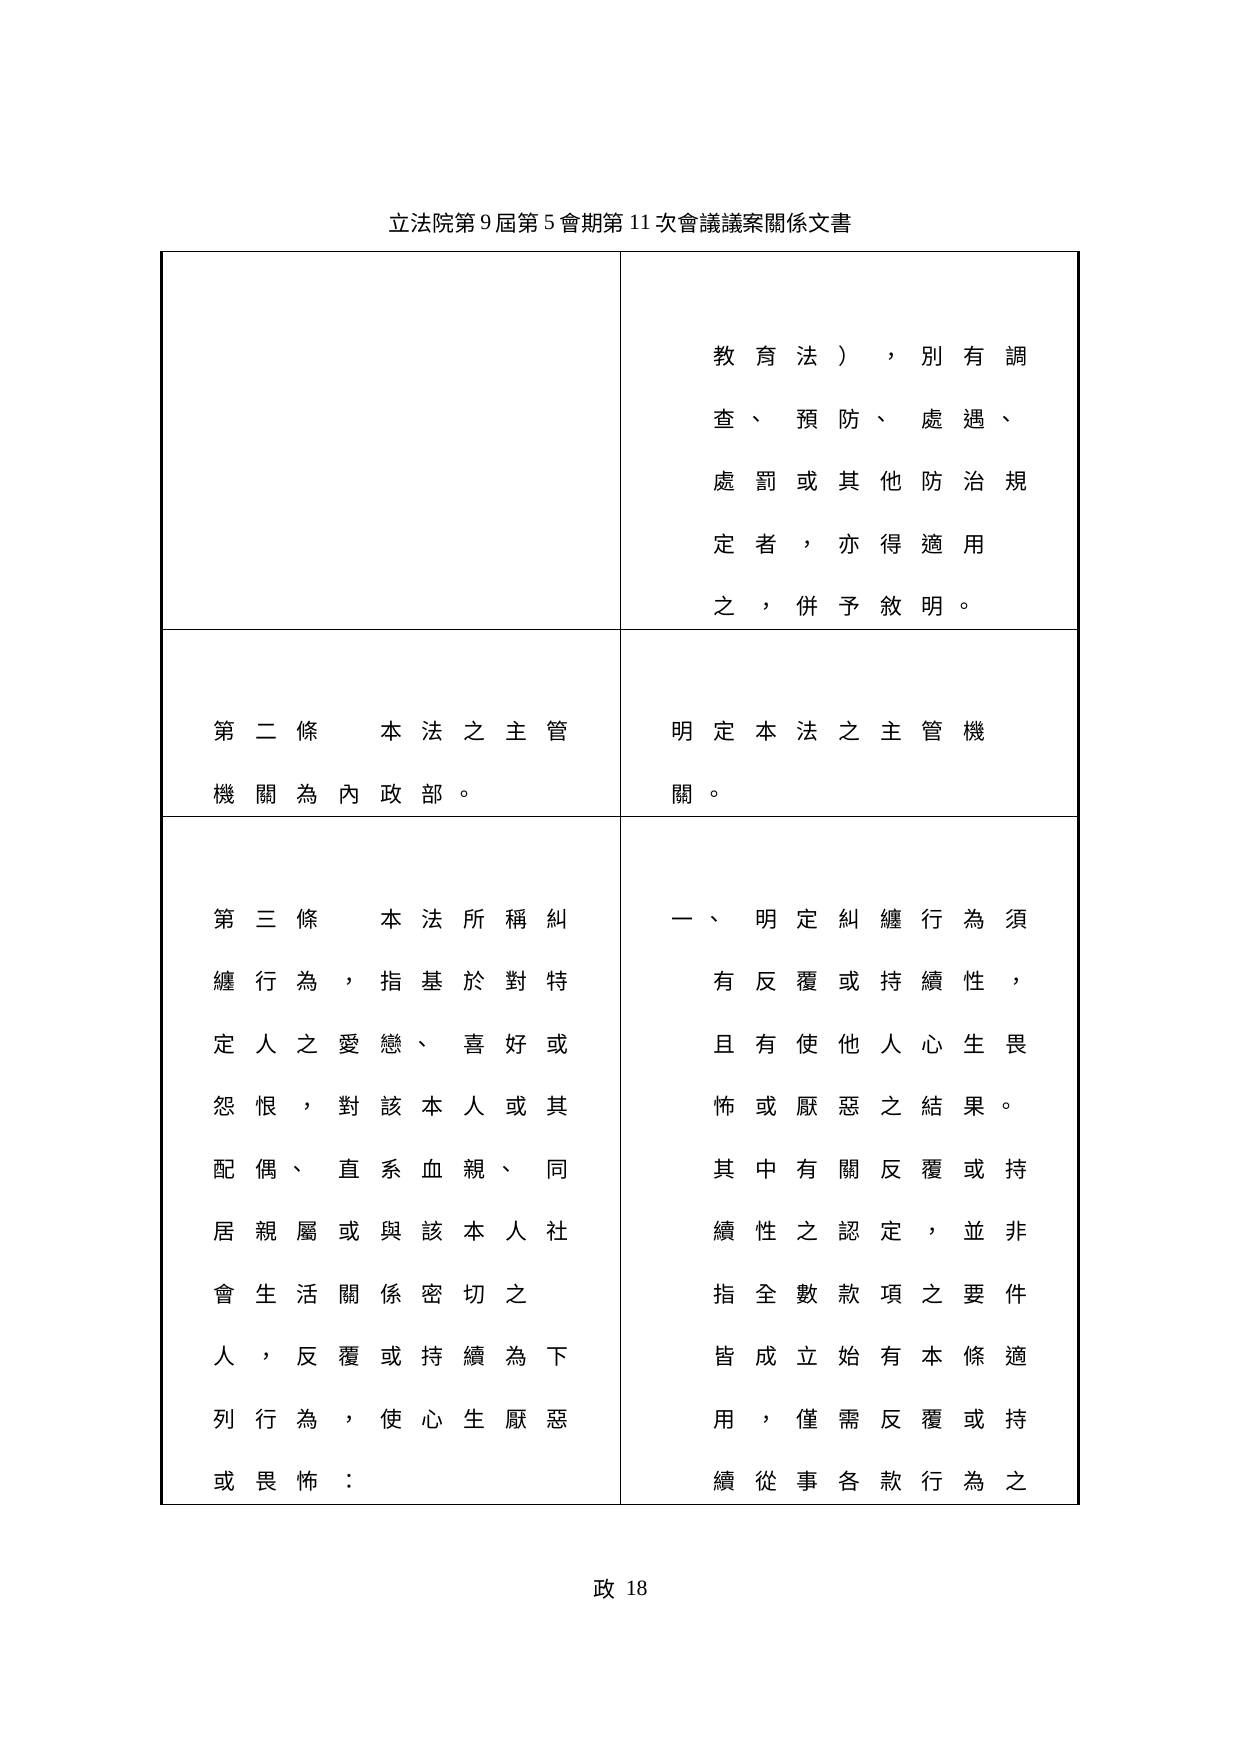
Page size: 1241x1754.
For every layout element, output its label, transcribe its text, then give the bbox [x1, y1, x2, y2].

table_cell 第二條 本法之主管機關為內政部。 [163, 630, 620, 816]
table_cell 明定本法之主管機關。 [621, 630, 1077, 816]
table_cell [163, 252, 620, 629]
table_cell 第三條 本法所稱糾纏行為，指基於對特定人之愛戀、喜好或怨恨，對該本人或其配偶、直系血親、同居親屬或與該本人社會生活關係密切之人，反覆或持續為下列行為，使心生厭惡或畏怖： [163, 817, 620, 1504]
table_cell 教育法），別有調查、預防、處遇、處罰或其他防治規定者，亦得適用之，併予敘明。 [621, 252, 1077, 629]
table_cell 一、明定糾纏行為須有反覆或持續性，且有使他人心生畏怖或厭惡之結果。其中有關反覆或持續性之認定，並非指全數款項之要件皆成立始有本條適用，僅需反覆或持續從事各款行為之 [621, 817, 1077, 1504]
